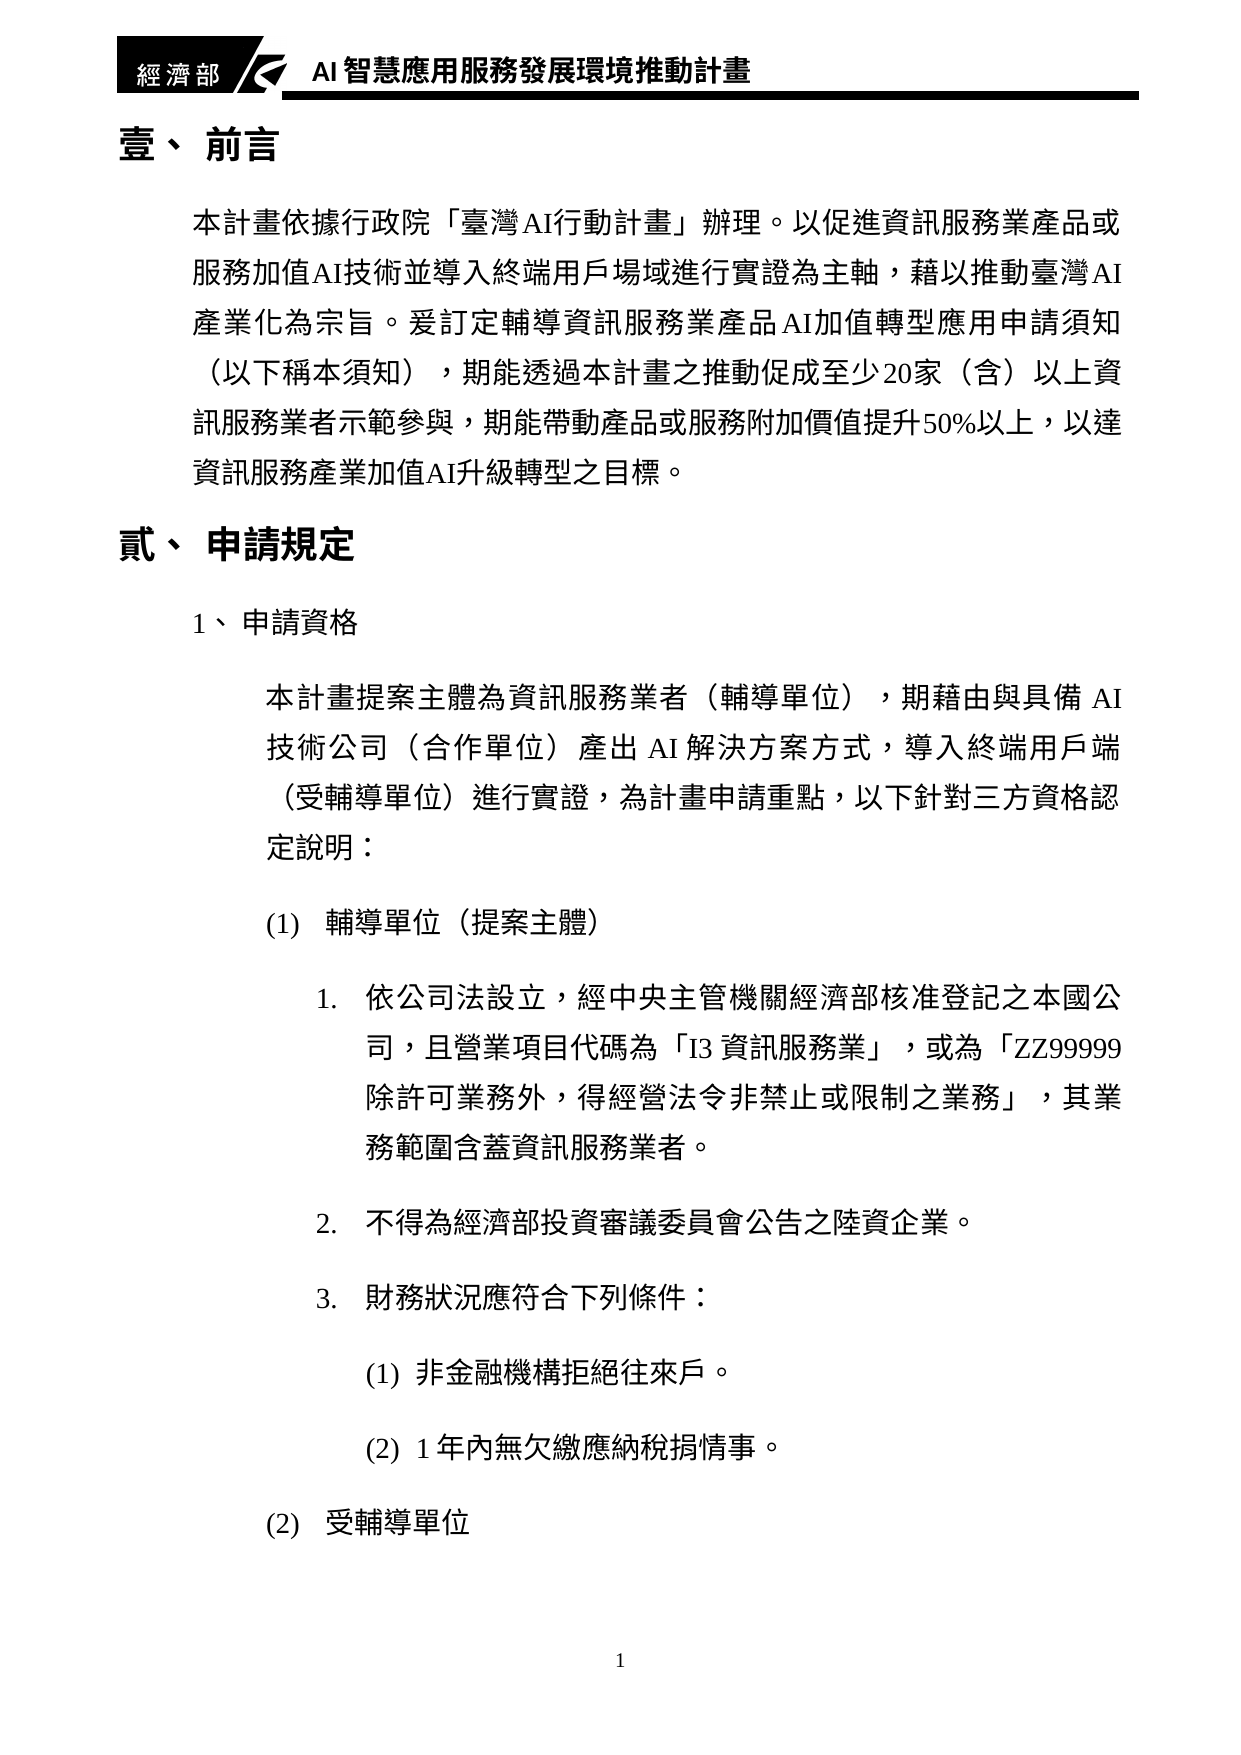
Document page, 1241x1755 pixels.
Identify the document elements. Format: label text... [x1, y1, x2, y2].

text 本計畫提案主體為資訊服務業者（輔導單位），期藉由與具備AI技術公司（合作單位）產出AI解決方案方式，導入終端用戶端（受輔導單位）進行實證，為計畫申請重點，以下針對三方資格認定說明： [266, 669, 1122, 869]
list 財務狀況應符合下列條件： [316, 1269, 1122, 1319]
list 申請規定 [118, 519, 1122, 569]
list 非金融機構拒絕往來戶。 [366, 1344, 1122, 1394]
list 不得為經濟部投資審議委員會公告之陸資企業。 [316, 1194, 1122, 1244]
list 1年內無欠繳應納稅捐情事。 [366, 1419, 1122, 1469]
list 依公司法設立，經中央主管機關經濟部核准登記之本國公司，且營業項目代碼為「I3 資訊服務業」，或為「ZZ99999除許可業務外，得經營法令非禁止或限制之業務」，其業務範圍含蓋資訊服務業者。 [316, 969, 1122, 1169]
list 輔導單位（提案主體） [266, 894, 1122, 944]
text 本計畫依據行政院「臺灣AI行動計畫」辦理。以促進資訊服務業產品或服務加值AI技術並導入終端用戶場域進行實證為主軸，藉以推動臺灣AI產業化為宗旨。爰訂定輔導資訊服務業產品AI加值轉型應用申請須知（以下稱本須知），期能透過本計畫之推動促成至少20家（含）以上資訊服務業者示範參與，期能帶動產品或服務附加價值提升50%以上，以達資訊服務產業加值AI升級轉型之目標。 [192, 194, 1122, 494]
list 受輔導單位 [266, 1494, 1122, 1544]
list 申請資格 [192, 594, 1122, 644]
list 前言 [118, 119, 1122, 169]
